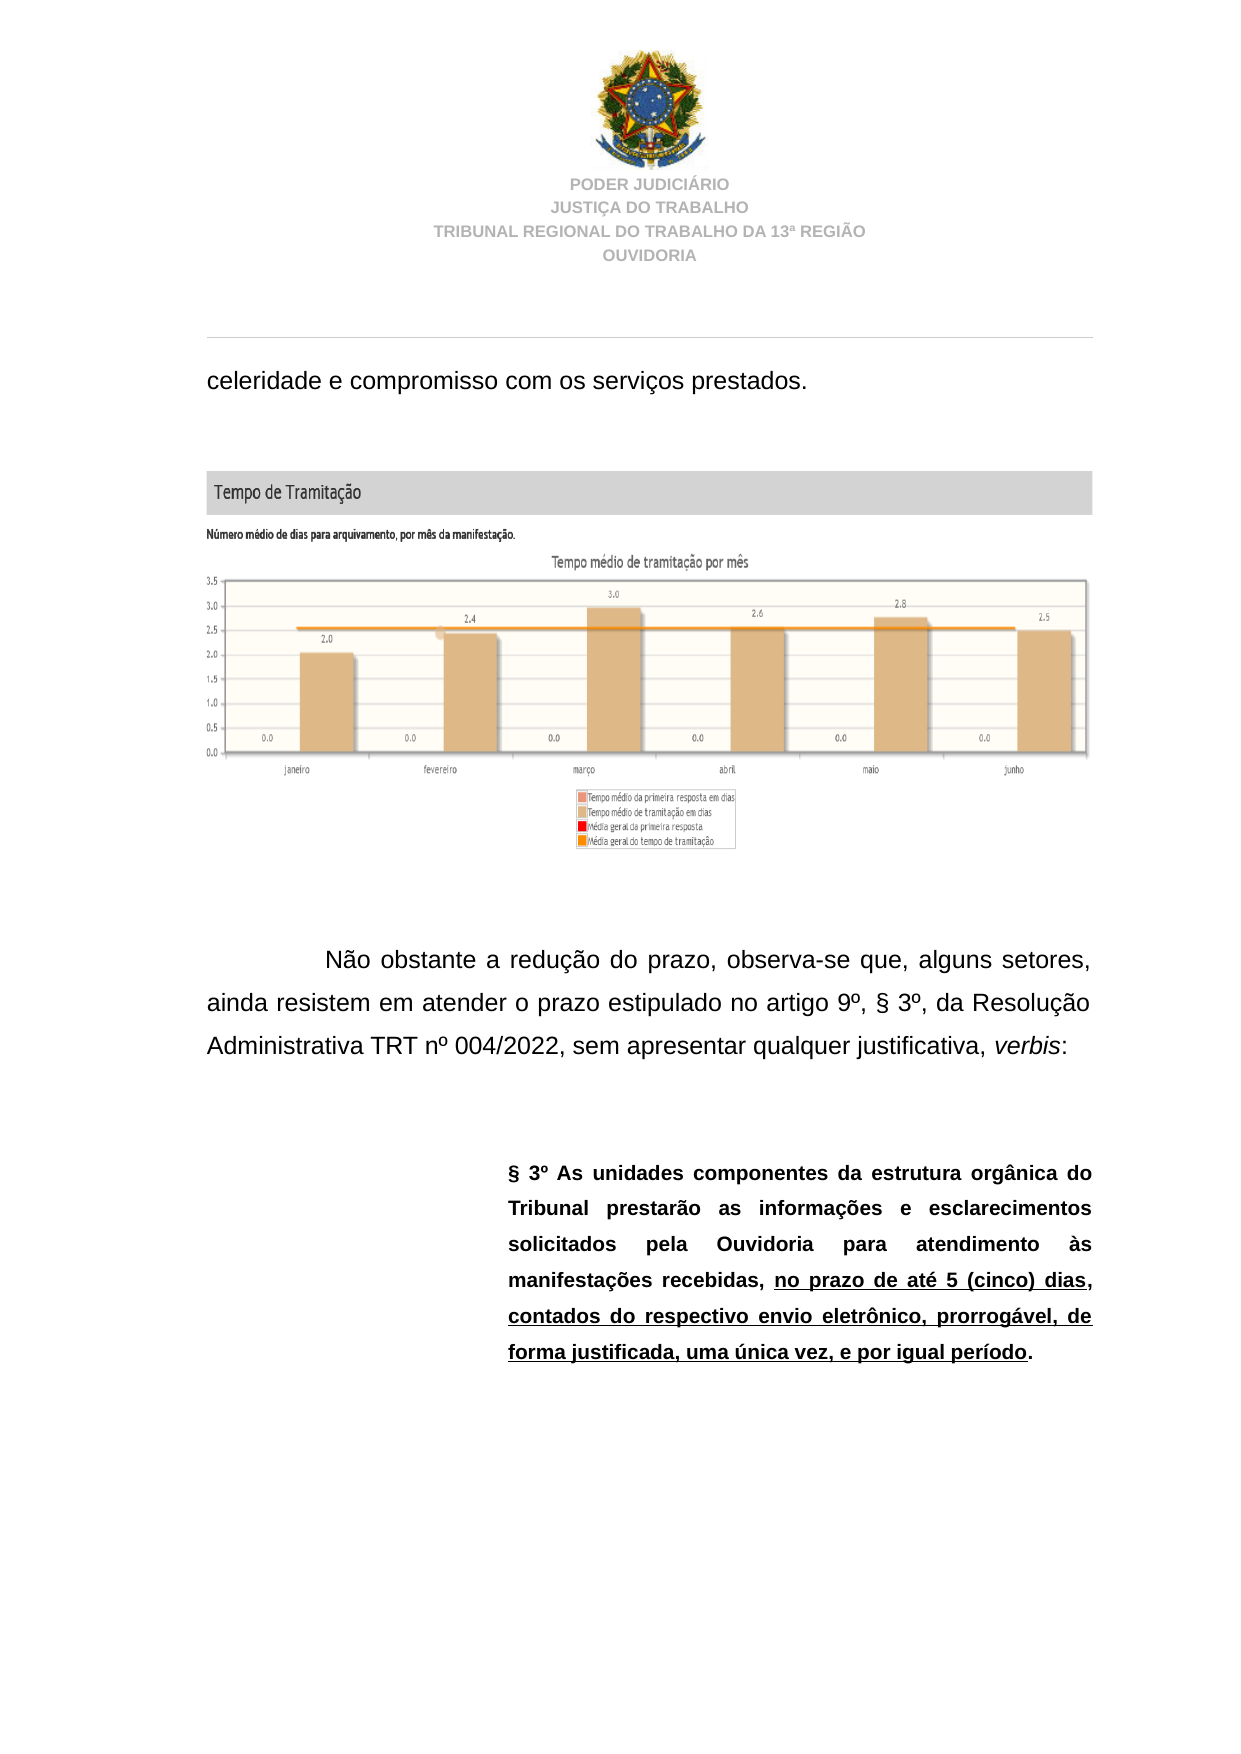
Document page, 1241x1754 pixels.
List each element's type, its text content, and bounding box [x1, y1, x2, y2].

text celeridade e compromisso com os serviços prestados. [207, 366, 1093, 395]
picture [206, 465, 1093, 888]
text § 3º As unidades componentes da estrutura orgânica do Tribunal prestarão as informações e esclarecimentos solicitados pela Ouvidoria para atendimento às manifestações recebidas, no prazo de até 5 (cinco) dias, contados do respectivo envio eletrônico, prorrogável, de [508, 1160, 1093, 1325]
text Não obstante a redução do prazo, observa-se que, alguns setores, ainda resistem em atender o prazo estipulado no artigo 9º, § 3º, da Resolução Administrativa TRT nº 004/2022, sem apresentar qualquer justificativa, verbis: [207, 945, 1093, 1060]
text forma justificada, uma única vez, e por igual período. [508, 1326, 1093, 1364]
picture [590, 50, 709, 170]
